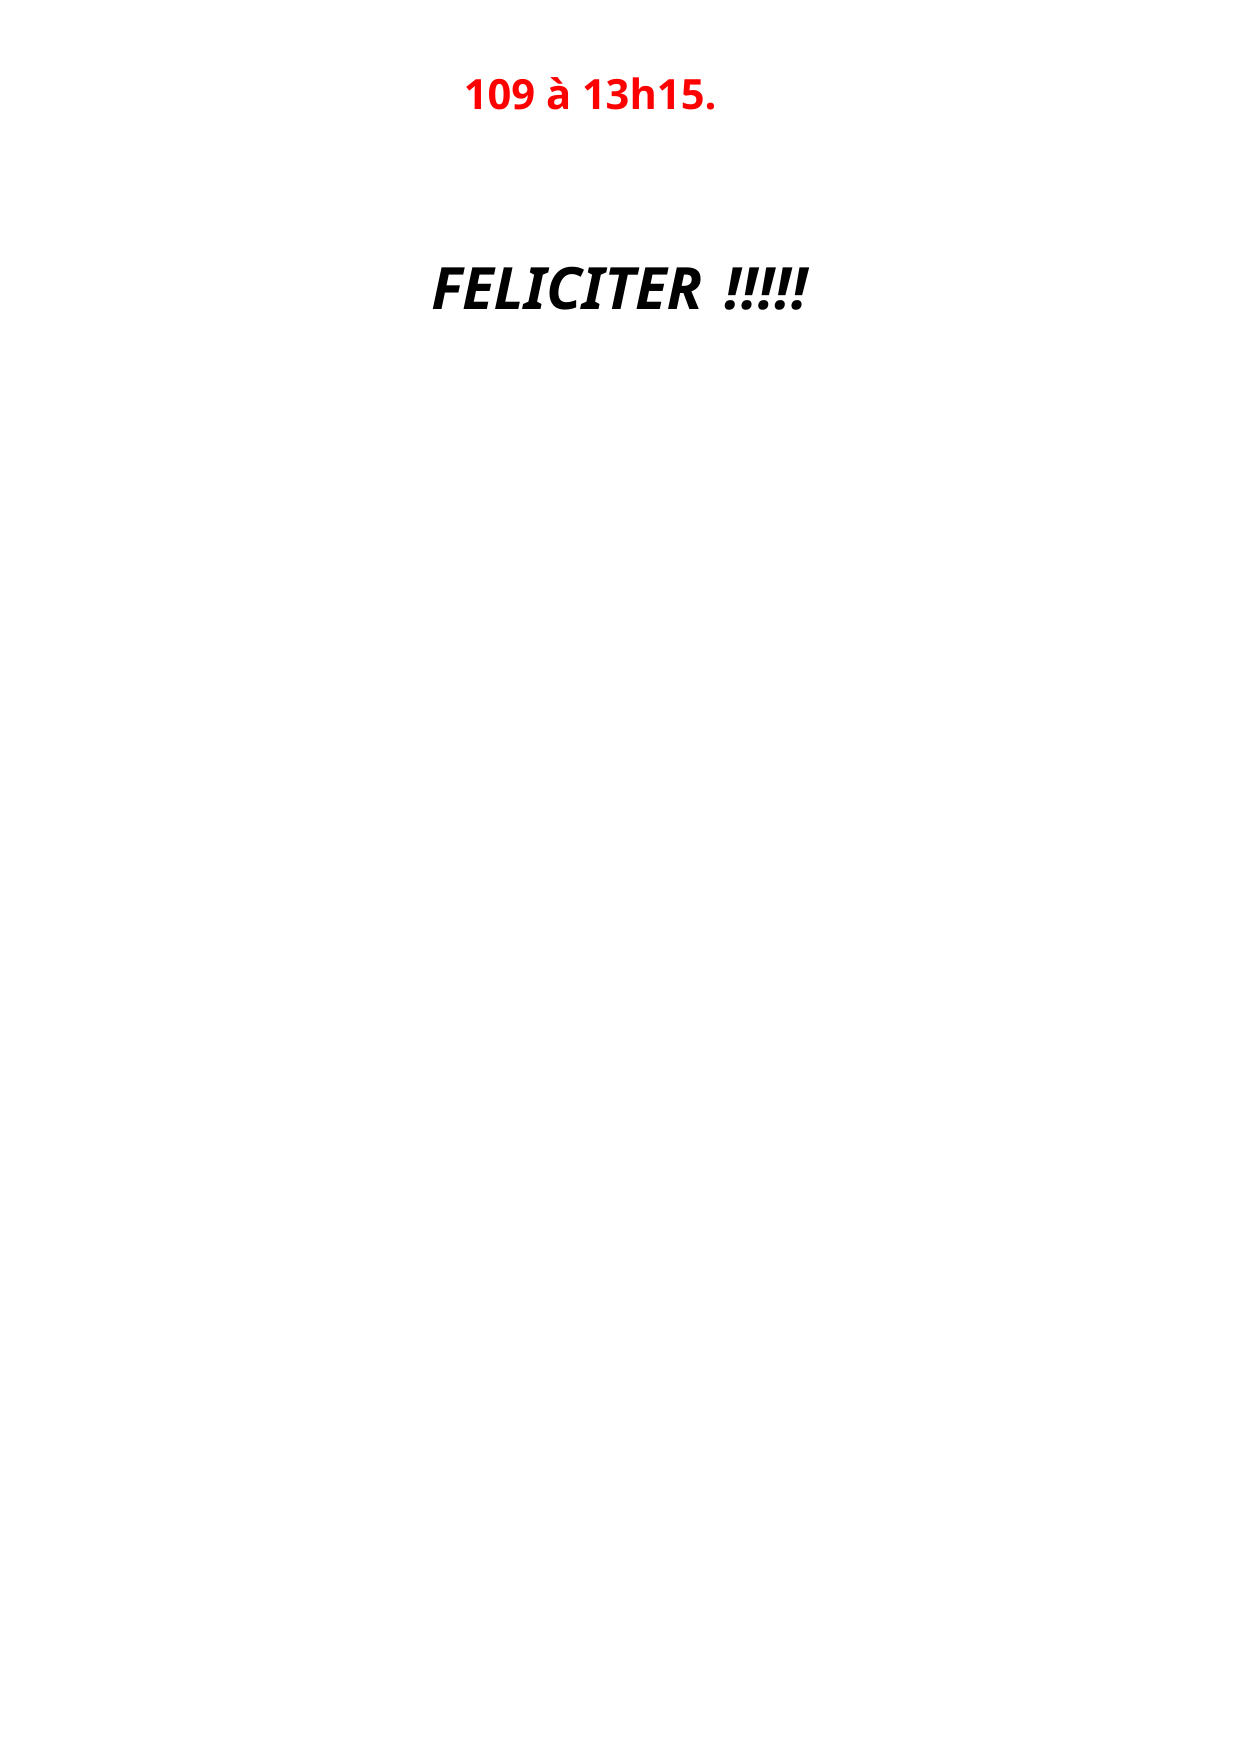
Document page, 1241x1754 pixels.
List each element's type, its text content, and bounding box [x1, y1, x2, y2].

text FELICITER !!!!! [74, 247, 1171, 326]
text 109 à 13h15. [74, 65, 1171, 122]
